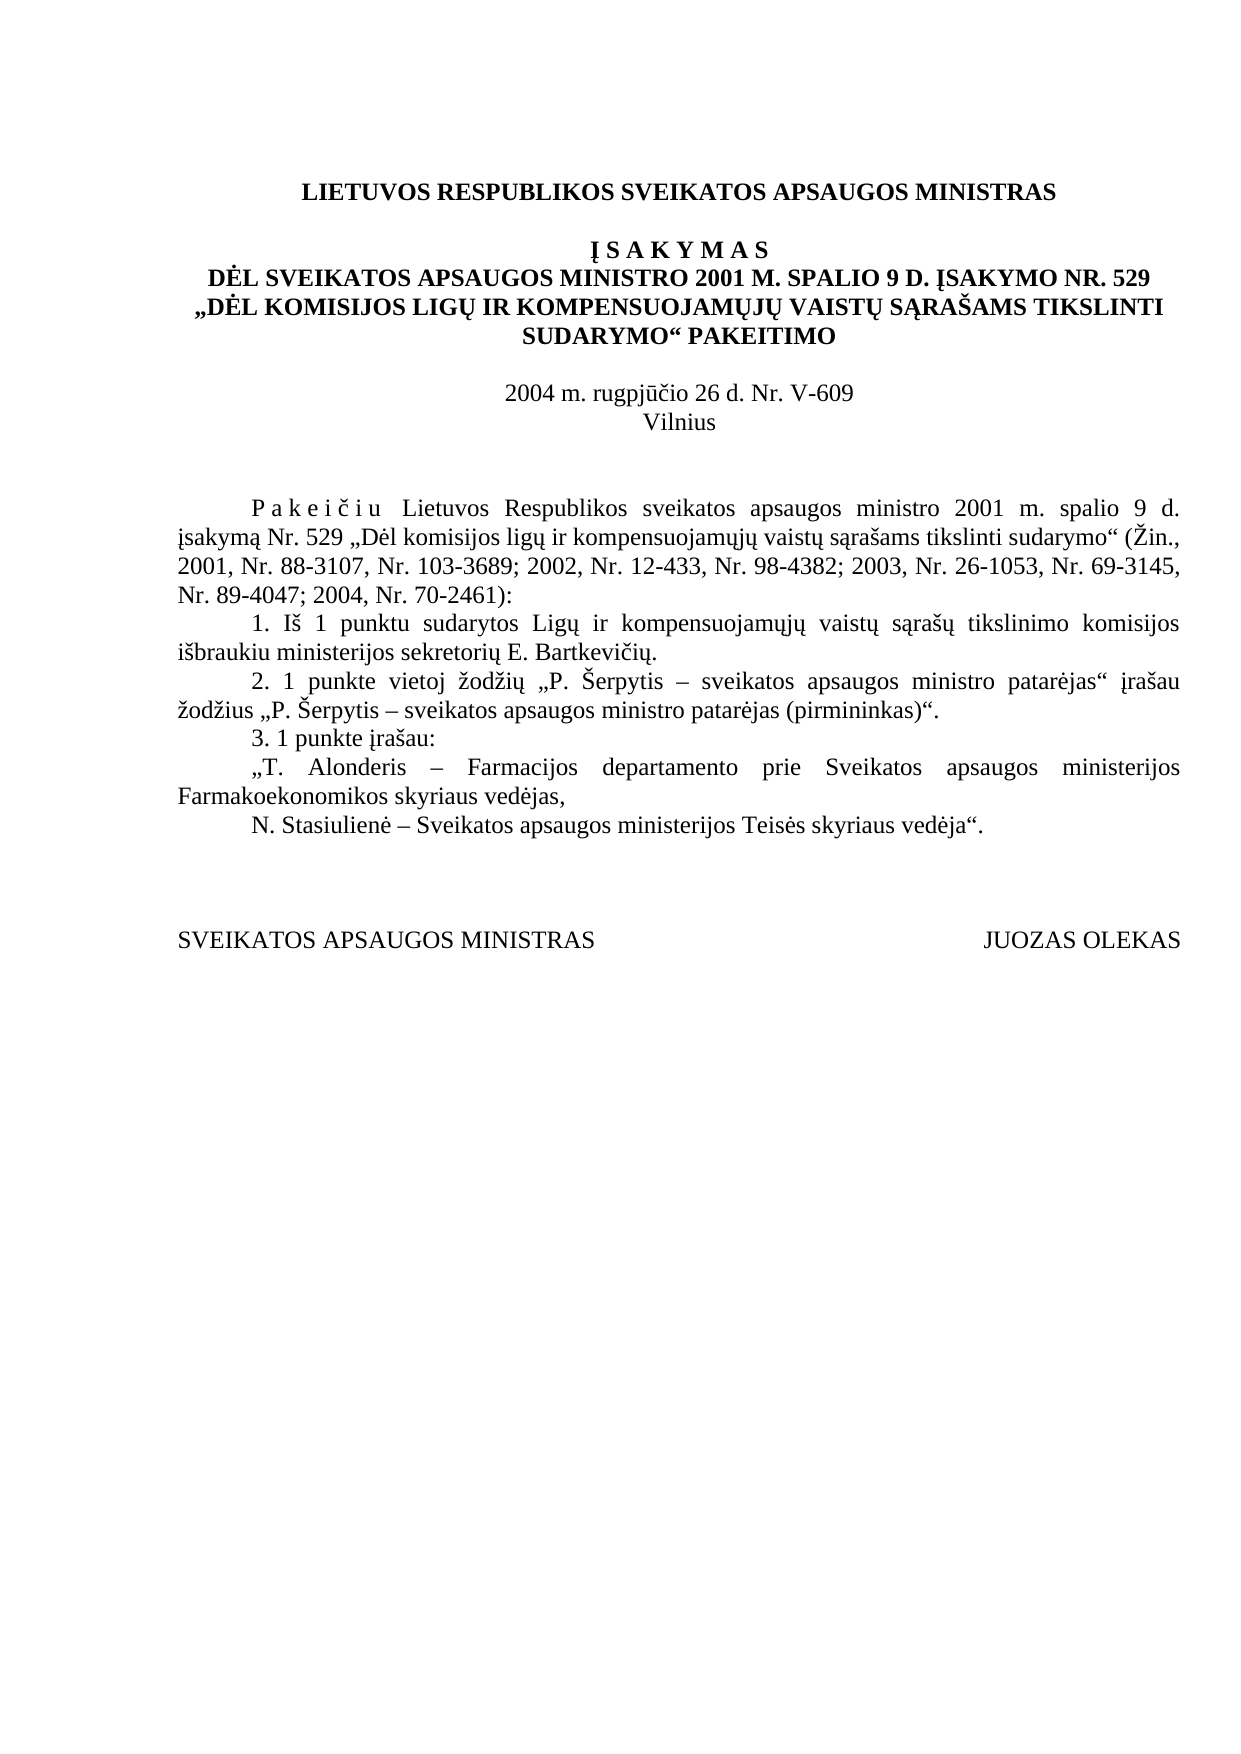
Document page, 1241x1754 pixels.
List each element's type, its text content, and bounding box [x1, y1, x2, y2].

text 1. Iš 1 punktu sudarytos Ligų ir kompensuojamųjų vaistų sąrašų tikslinimo komisijos išbraukiu ministerijos sekretorių E. Bartkevičių. [177, 608, 1181, 666]
text Į S A K Y M A S [177, 235, 1181, 263]
text 3. 1 punkte įrašau: [177, 723, 1181, 752]
text Vilnius [177, 407, 1181, 436]
text N. Stasiulienė – Sveikatos apsaugos ministerijos Teisės skyriaus vedėja“. [177, 810, 1181, 838]
text 2004 m. rugpjūčio 26 d. Nr. V-609 [177, 378, 1181, 407]
text DĖL SVEIKATOS APSAUGOS MINISTRO 2001 M. SPALIO 9 D. ĮSAKYMO NR. 529 „DĖL KOMISIJOS LIGŲ IR KOMPENSUOJAMŲJŲ VAISTŲ SĄRAŠAMS TIKSLINTI SUDARYMO“ PAKEITIMO [177, 263, 1181, 350]
text Pakeičiu Lietuvos Respublikos sveikatos apsaugos ministro 2001 m. spalio 9 d. įsakymą Nr. 529 „Dėl komisijos ligų ir kompensuojamųjų vaistų sąrašams tikslinti sudarymo“ (Žin., 2001, Nr. 88-3107, Nr. 103-3689; 2002, Nr. 12-433, Nr. 98-4382; 2003, Nr. 26-1053, Nr. 69-3145, Nr. 89-4047; 2004, Nr. 70-2461): [177, 493, 1181, 608]
text „T. Alonderis – Farmacijos departamento prie Sveikatos apsaugos ministerijos Farmakoekonomikos skyriaus vedėjas, [177, 752, 1181, 810]
text SVEIKATOS APSAUGOS MINISTRAS JUOZAS OLEKAS [177, 925, 1181, 953]
text 2. 1 punkte vietoj žodžių „P. Šerpytis – sveikatos apsaugos ministro patarėjas“ įrašau žodžius „P. Šerpytis – sveikatos apsaugos ministro patarėjas (pirmininkas)“. [177, 666, 1181, 723]
text LIETUVOS RESPUBLIKOS SVEIKATOS APSAUGOS MINISTRAS [177, 177, 1181, 206]
